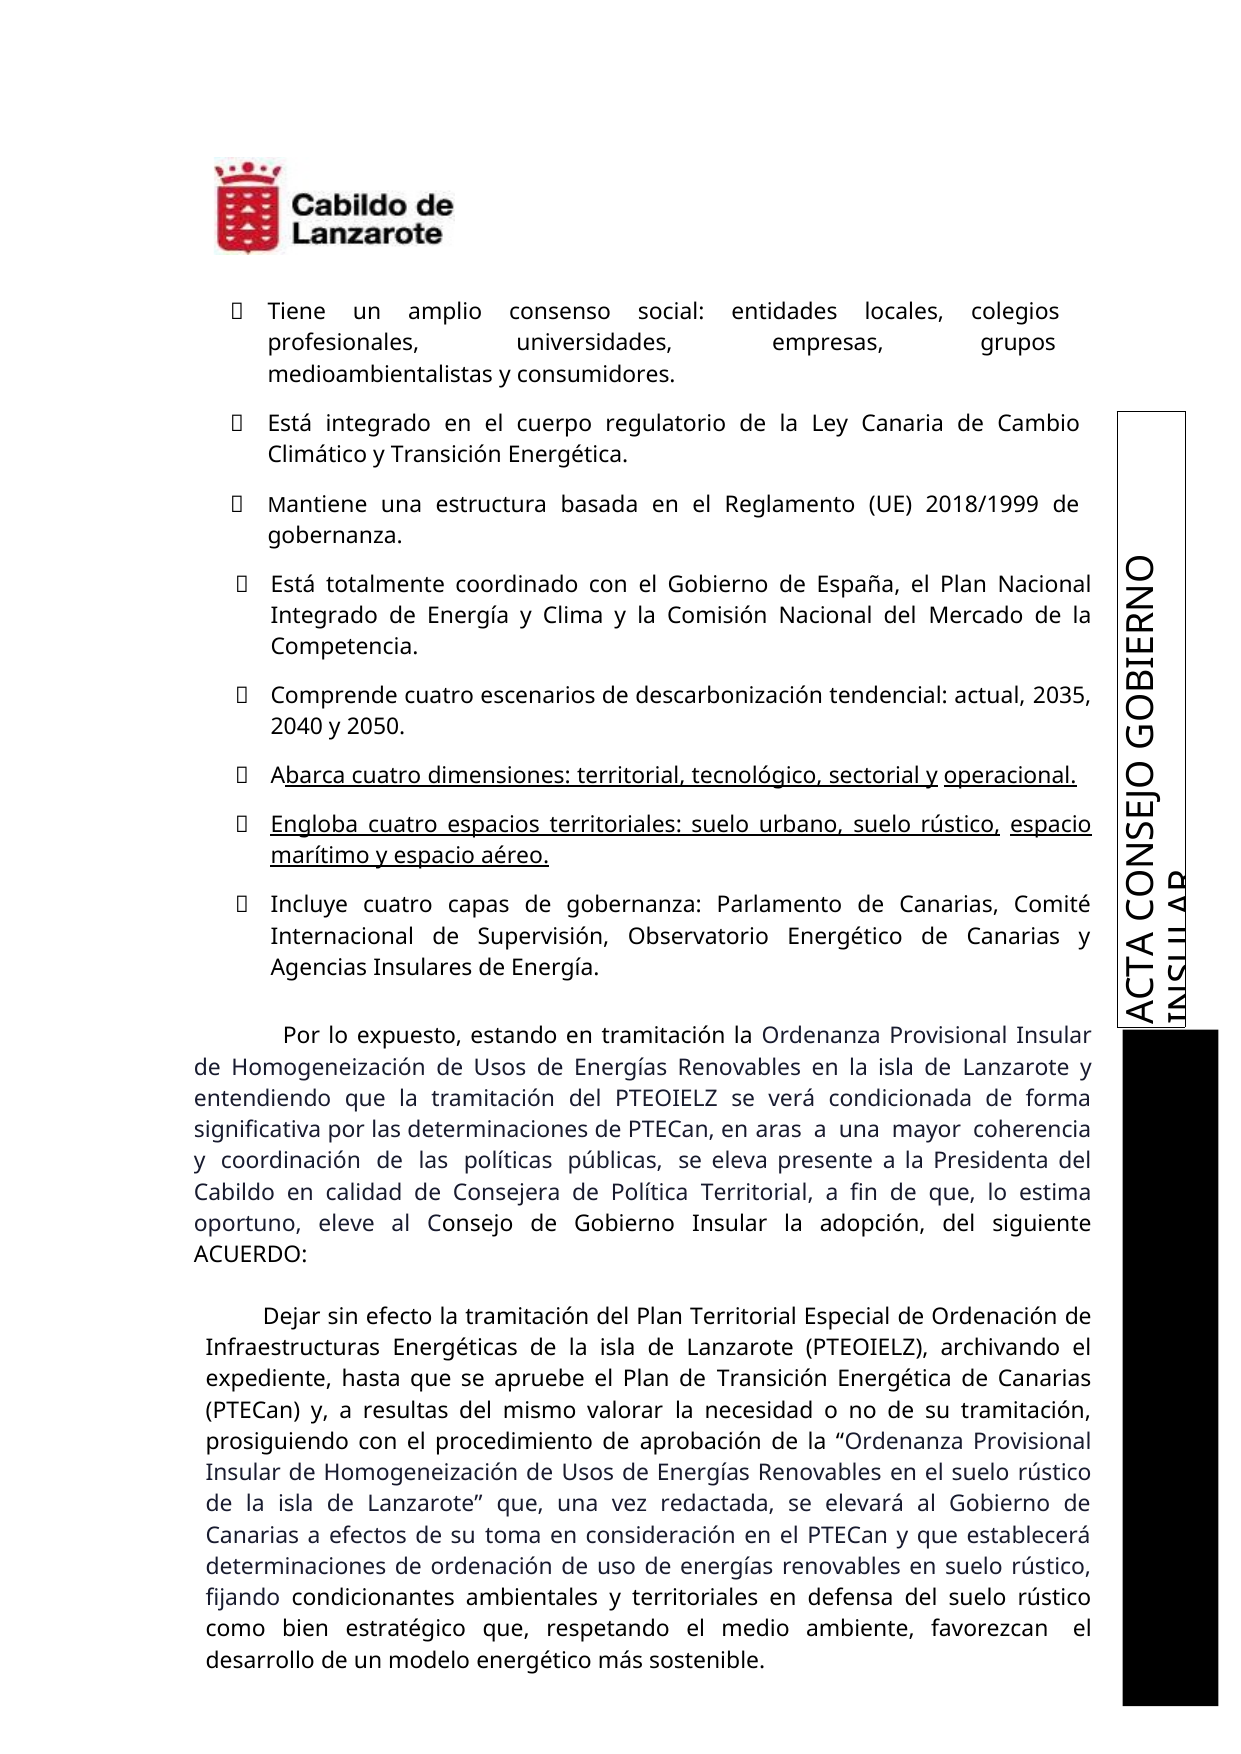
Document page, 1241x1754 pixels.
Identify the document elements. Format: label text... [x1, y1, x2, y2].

list Incluye cuatro capas de gobernanza: Parlamento de Canarias, Comité Internacional de Supervisión, Observatorio Energético de Canarias y Agencias Insulares de Energía. [235, 888, 1091, 982]
picture [213, 157, 455, 255]
list Tiene un amplio consenso social: entidades locales, colegios profesionales, universidades, empresas, grupos medioambientalistas y consumidores. [230, 295, 1059, 389]
list Abarca cuatro dimensiones: territorial, tecnológico, sectorial y operacional. [235, 759, 1091, 790]
list Engloba cuatro espacios territoriales: suelo urbano, suelo rústico, espacio marítimo y espacio aéreo. [235, 808, 1092, 870]
list Comprende cuatro escenarios de descarbonización tendencial: actual, 2035, 2040 y 2050. [235, 679, 1091, 741]
text ACTA CONSEJO GOBIERNO INSULAR [1118, 414, 1183, 1027]
text Por lo expuesto, estando en tramitación la Ordenanza Provisional Insular de Homogeneización de Usos de Energías Renovables en la isla de Lanzarote y entendiendo que la tramitación del PTEOIELZ se verá condicionada de forma significativa por las determinaciones de PTECan, en aras a una mayor coherencia y coordinación de las políticas públicas, se eleva presente a la Presidenta del Cabildo en calidad de Consejera de Política Territorial, a fin de que, lo estima oportuno, eleve al Consejo de Gobierno Insular la adopción, del siguiente ACUERDO: [194, 1019, 1091, 1269]
text Dejar sin efecto la tramitación del Plan Territorial Especial de Ordenación de Infraestructuras Energéticas de la isla de Lanzarote (PTEOIELZ), archivando el expediente, hasta que se apruebe el Plan de Transición Energética de Canarias (PTECan) y, a resultas del mismo valorar la necesidad o no de su tramitación, prosiguiendo con el procedimiento de aprobación de la “Ordenanza Provisional Insular de Homogeneización de Usos de Energías Renovables en el suelo rústico de la isla de Lanzarote” que, una vez redactada, se elevará al Gobierno de Canarias a efectos de su toma en consideración en el PTECan y que establecerá determinaciones de ordenación de uso de energías renovables en suelo rústico, fijando condicionantes ambientales y territoriales en defensa del suelo rústico como bien estratégico que, respetando el medio ambiente, favorezcan el desarrollo de un modelo energético más sostenible. [205, 1300, 1092, 1675]
list Está totalmente coordinado con el Gobierno de España, el Plan Nacional Integrado de Energía y Clima y la Comisión Nacional del Mercado de la Competencia. [235, 568, 1091, 661]
list Está integrado en el cuerpo regulatorio de la Ley Canaria de Cambio Climático y Transición Energética. [230, 407, 1081, 469]
list Mantiene una estructura basada en el Reglamento (UE) 2018/1999 de gobernanza. [230, 487, 1080, 550]
